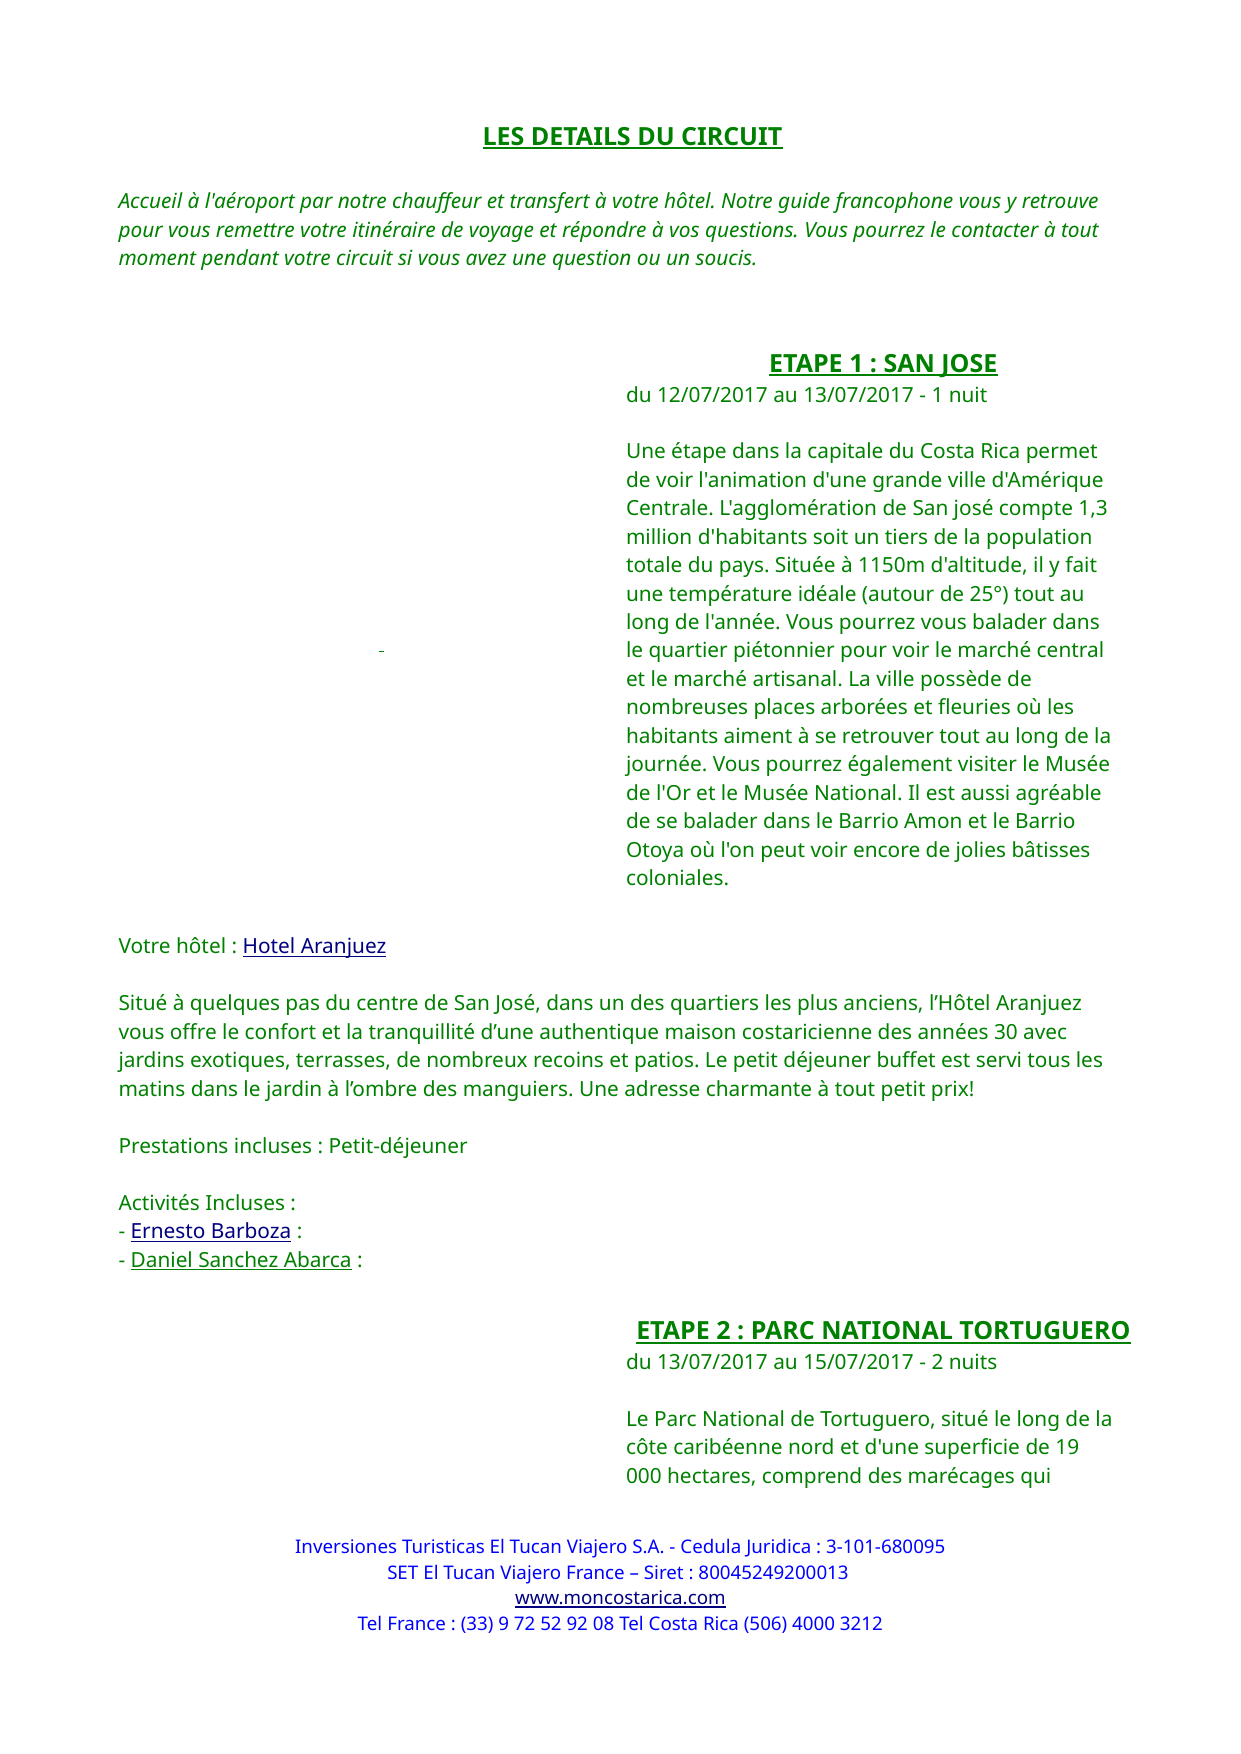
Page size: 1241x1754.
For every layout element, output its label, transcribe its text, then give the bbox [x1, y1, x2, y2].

table_header [118, 340, 620, 897]
text Prestations incluses : Petit-déjeuner [118, 1131, 1122, 1159]
text Votre hôtel : Hotel Aranjuez [118, 931, 1122, 960]
text Accueil à l'aéroport par notre chauffeur et transfert à votre hôtel. Notre guide francophone vous y retrouve pour vous remettre votre itinéraire de voyage et répondre à vos questions. Vous pourrez le contacter à tout moment pendant votre circuit si vous avez une question ou un soucis. [118, 186, 1146, 272]
table_header ETAPE 2 : PARC NATIONAL TORTUGUERO du 13/07/2017 au 15/07/2017 - 2 nuits Le Parc National de Tortuguero, situé le long de la côte caribéenne nord et d'une superficie de 19 000 hectares, comprend des marécages qui s'enfoncent dans les terres, une portion de côte d'une vingtaine de kilomètres qui sert de site de ponte aux tortues et une portion d'eaux territoriales. Le Parc est composé d'un labyrinthe de canaux qui permettent d'observer la faune et la flore depuis des petits bateaux à moteur. Le parc protège la reproduction des tortues vertes. Vous assisterez à la ponte des tortues vertes (Juin à Octobre) ou des tortues luth géantes (mi-février à juillet) ou assisterez à l'éclosion et le retour à la mer des bébés tortues. Vous pourrez admirer plus de 300 espèces d'oiseaux dont le fameux toucan, 57 espèces d'amphibiens, 111 espèces de reptiles et 60 espèces de mammifères dont les jaguars, tapirs, ocelots, crocodiles... Le village de Tortuguero est un village pittoresque qui s'étend entre la mer des caraibes et le canal principal. Tous les logdes de Tortuguero sont isolés entre canaux et forêt, on y accède uniquement en bateau depuis les ports de la Pavona ou Cano Banco ou depuis l'aéroport de Tortuguero. Ils proposent tous des formules tout inclus : transport depuis San José en bus puis bateau, repas, guide, logement et excursion. [620, 1307, 1122, 1495]
text - Daniel Sanchez Abarca : [118, 1245, 1122, 1273]
text Situé à quelques pas du centre de San José, dans un des quartiers les plus anciens, l’Hôtel Aranjuez vous offre le confort et la tranquillité d’une authentique maison costaricienne des années 30 avec jardins exotiques, terrasses, de nombreux recoins et patios. Le petit déjeuner buffet est servi tous les matins dans le jardin à l’ombre des manguiers. Une adresse charmante à tout petit prix! [118, 988, 1122, 1102]
table_header [118, 1307, 620, 1495]
text - Ernesto Barboza : [118, 1216, 1122, 1245]
table_header ETAPE 1 : SAN JOSE du 12/07/2017 au 13/07/2017 - 1 nuit Une étape dans la capitale du Costa Rica permet de voir l'animation d'une grande ville d'Amérique Centrale. L'agglomération de San josé compte 1,3 million d'habitants soit un tiers de la population totale du pays. Située à 1150m d'altitude, il y fait une température idéale (autour de 25°) tout au long de l'année. Vous pourrez vous balader dans le quartier piétonnier pour voir le marché central et le marché artisanal. La ville possède de nombreuses places arborées et fleuries où les habitants aiment à se retrouver tout au long de la journée. Vous pourrez également visiter le Musée de l'Or et le Musée National. Il est aussi agréable de se balader dans le Barrio Amon et le Barrio Otoya où l'on peut voir encore de jolies bâtisses coloniales. [620, 340, 1122, 897]
text Activités Incluses : [118, 1188, 1122, 1216]
text LES DETAILS DU CIRCUIT [118, 118, 1146, 152]
